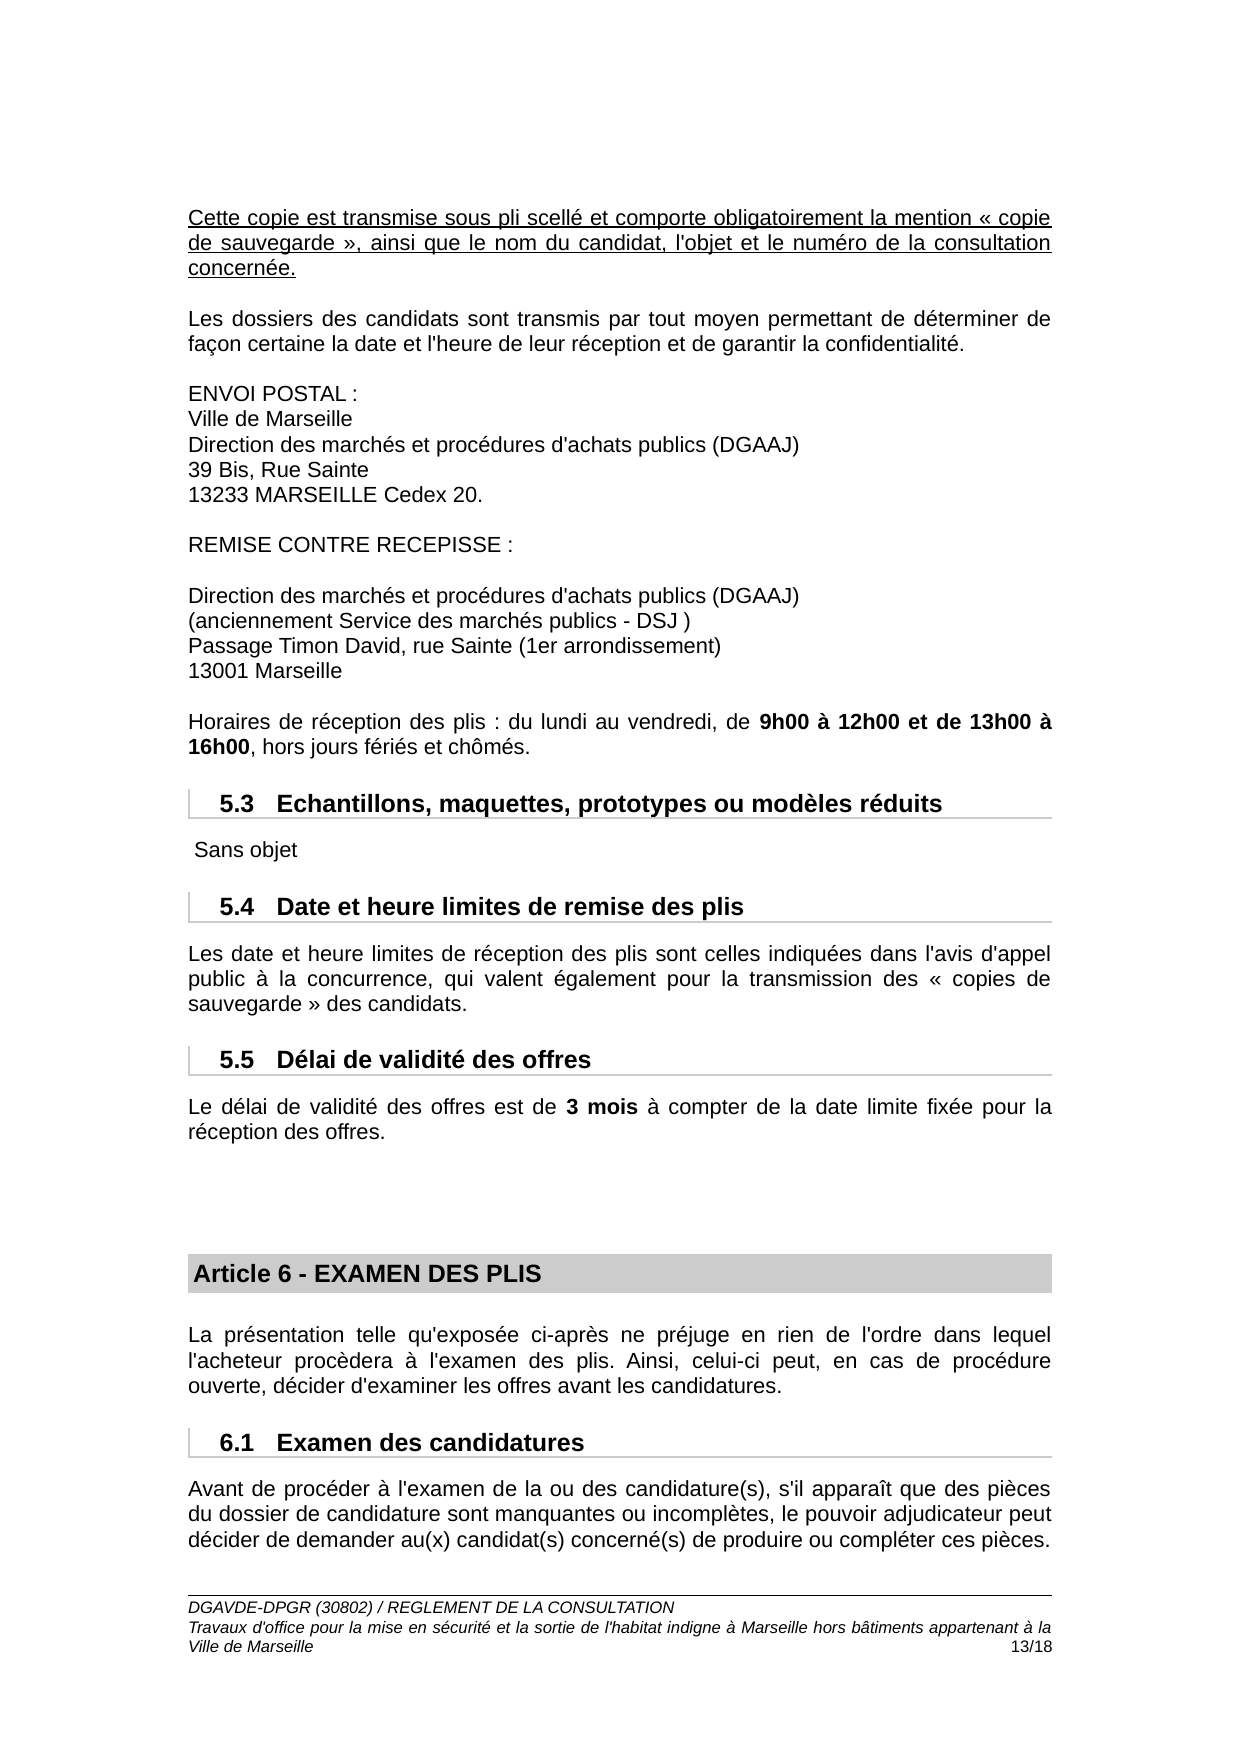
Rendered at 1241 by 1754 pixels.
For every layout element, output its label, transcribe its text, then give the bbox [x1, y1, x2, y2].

text concernée. [188, 253, 1052, 280]
subtitle EXAMEN DES PLIS [190, 1256, 1050, 1291]
text (anciennement Service des marchés publics - DSJ ) [188, 608, 1052, 633]
text Les dossiers des candidats sont transmis par tout moyen permettant de déterminer de façon certaine la date et l'heure de leur réception et de garantir la confidentialité. [188, 305, 1052, 356]
subtitle Echantillons, maquettes, prototypes ou modèles réduits [190, 789, 1052, 817]
text La présentation telle qu'exposée ci-après ne préjuge en rien de l'ordre dans lequel l'acheteur procèdera à l'examen des plis. Ainsi, celui-ci peut, en cas de procédure ouverte, décider d'examiner les offres avant les candidatures. [188, 1322, 1052, 1398]
subtitle Examen des candidatures [188, 1427, 1052, 1456]
text 13001 Marseille [188, 658, 1052, 683]
text Cette copie est transmise sous pli scellé et comporte obligatoirement la mention « copie [188, 204, 1052, 226]
text ENVOI POSTAL : [188, 381, 1052, 406]
text Direction des marchés et procédures d'achats publics (DGAAJ) [188, 583, 1052, 608]
text 13233 MARSEILLE Cedex 20. [188, 482, 1052, 507]
subtitle Délai de validité des offres [190, 1046, 1052, 1074]
text Le délai de validité des offres est de 3 mois à compter de la date limite fixée pour la réception des offres. [188, 1094, 1052, 1144]
text Avant de procéder à l'examen de la ou des candidature(s), s'il apparaît que des pièces du dossier de candidature sont manquantes ou incomplètes, le pouvoir adjudicateur peut décider de demander au(x) candidat(s) concerné(s) de produire ou compléter ces pièces. [188, 1476, 1052, 1552]
text Ville de Marseille [188, 406, 1052, 431]
text Les date et heure limites de réception des plis sont celles indiquées dans l'avis d'appel public à la concurrence, qui valent également pour la transmission des « copies de sauvegarde » des candidats. [188, 940, 1052, 1016]
text Direction des marchés et procédures d'achats publics (DGAAJ) [188, 431, 1052, 457]
text de sauvegarde », ainsi que le nom du candidat, l'objet et le numéro de la consultation [188, 228, 1052, 252]
text Horaires de réception des plis : du lundi au vendredi, de 9h00 à 12h00 et de 13h00 à 16h00, hors jours fériés et chômés. [188, 709, 1052, 759]
text Sans objet [188, 837, 1052, 862]
subtitle Date et heure limites de remise des plis [190, 892, 1052, 921]
text REMISE CONTRE RECEPISSE : [188, 532, 1052, 557]
text 39 Bis, Rue Sainte [188, 457, 1052, 482]
text Passage Timon David, rue Sainte (1er arrondissement) [188, 633, 1052, 658]
